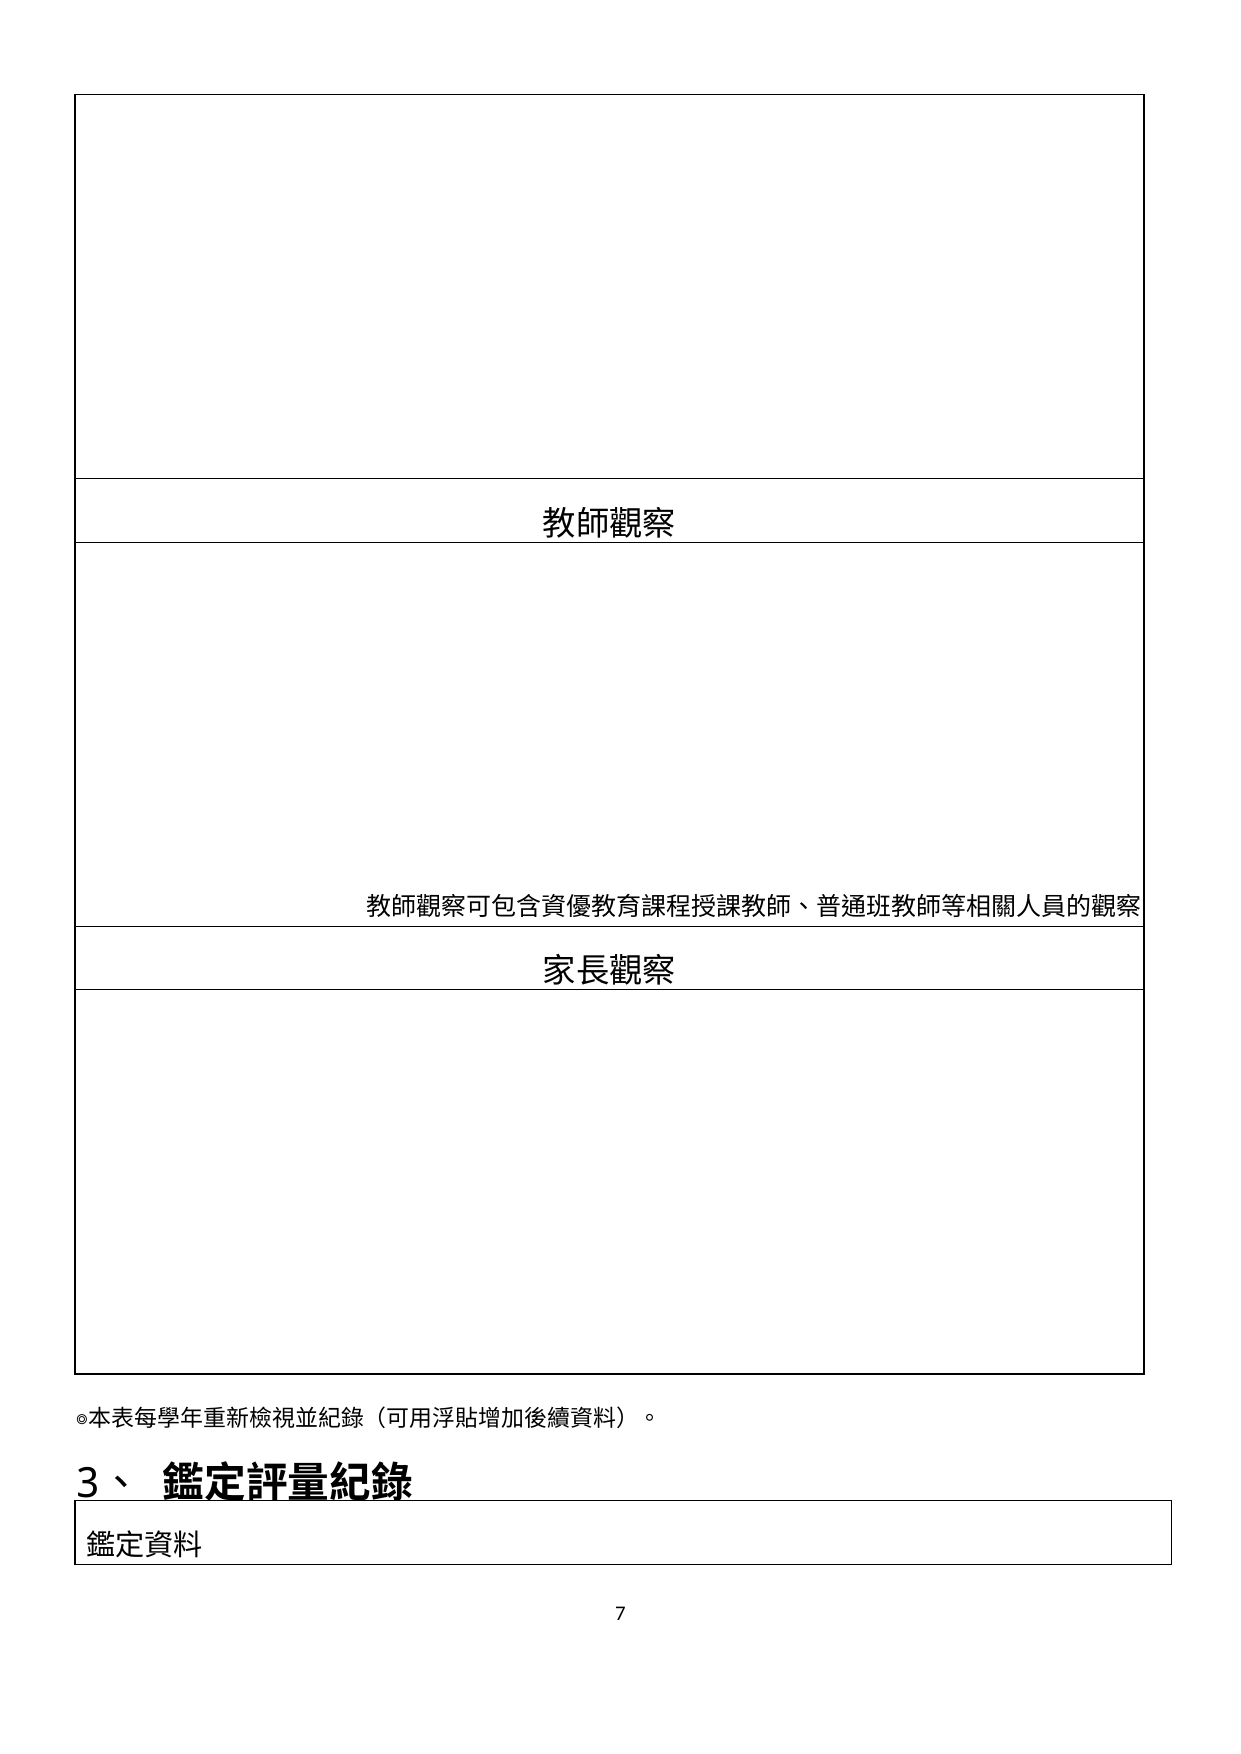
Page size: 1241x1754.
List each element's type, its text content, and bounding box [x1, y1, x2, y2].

list 鑑定評量紀錄 [75, 1438, 1165, 1500]
table_cell 教師觀察可包含資優教育課程授課教師、普通班教師等相關人員的觀察 [76, 543, 1143, 926]
table_cell 家長觀察 [76, 927, 1143, 989]
table_cell [76, 95, 1143, 478]
table_cell [76, 990, 1143, 1373]
table_header 鑑定資料 [76, 1501, 1171, 1564]
text ◎本表每學年重新檢視並紀錄（可用浮貼增加後續資料）。 [75, 1375, 1165, 1438]
table_cell 教師觀察 [76, 479, 1143, 542]
